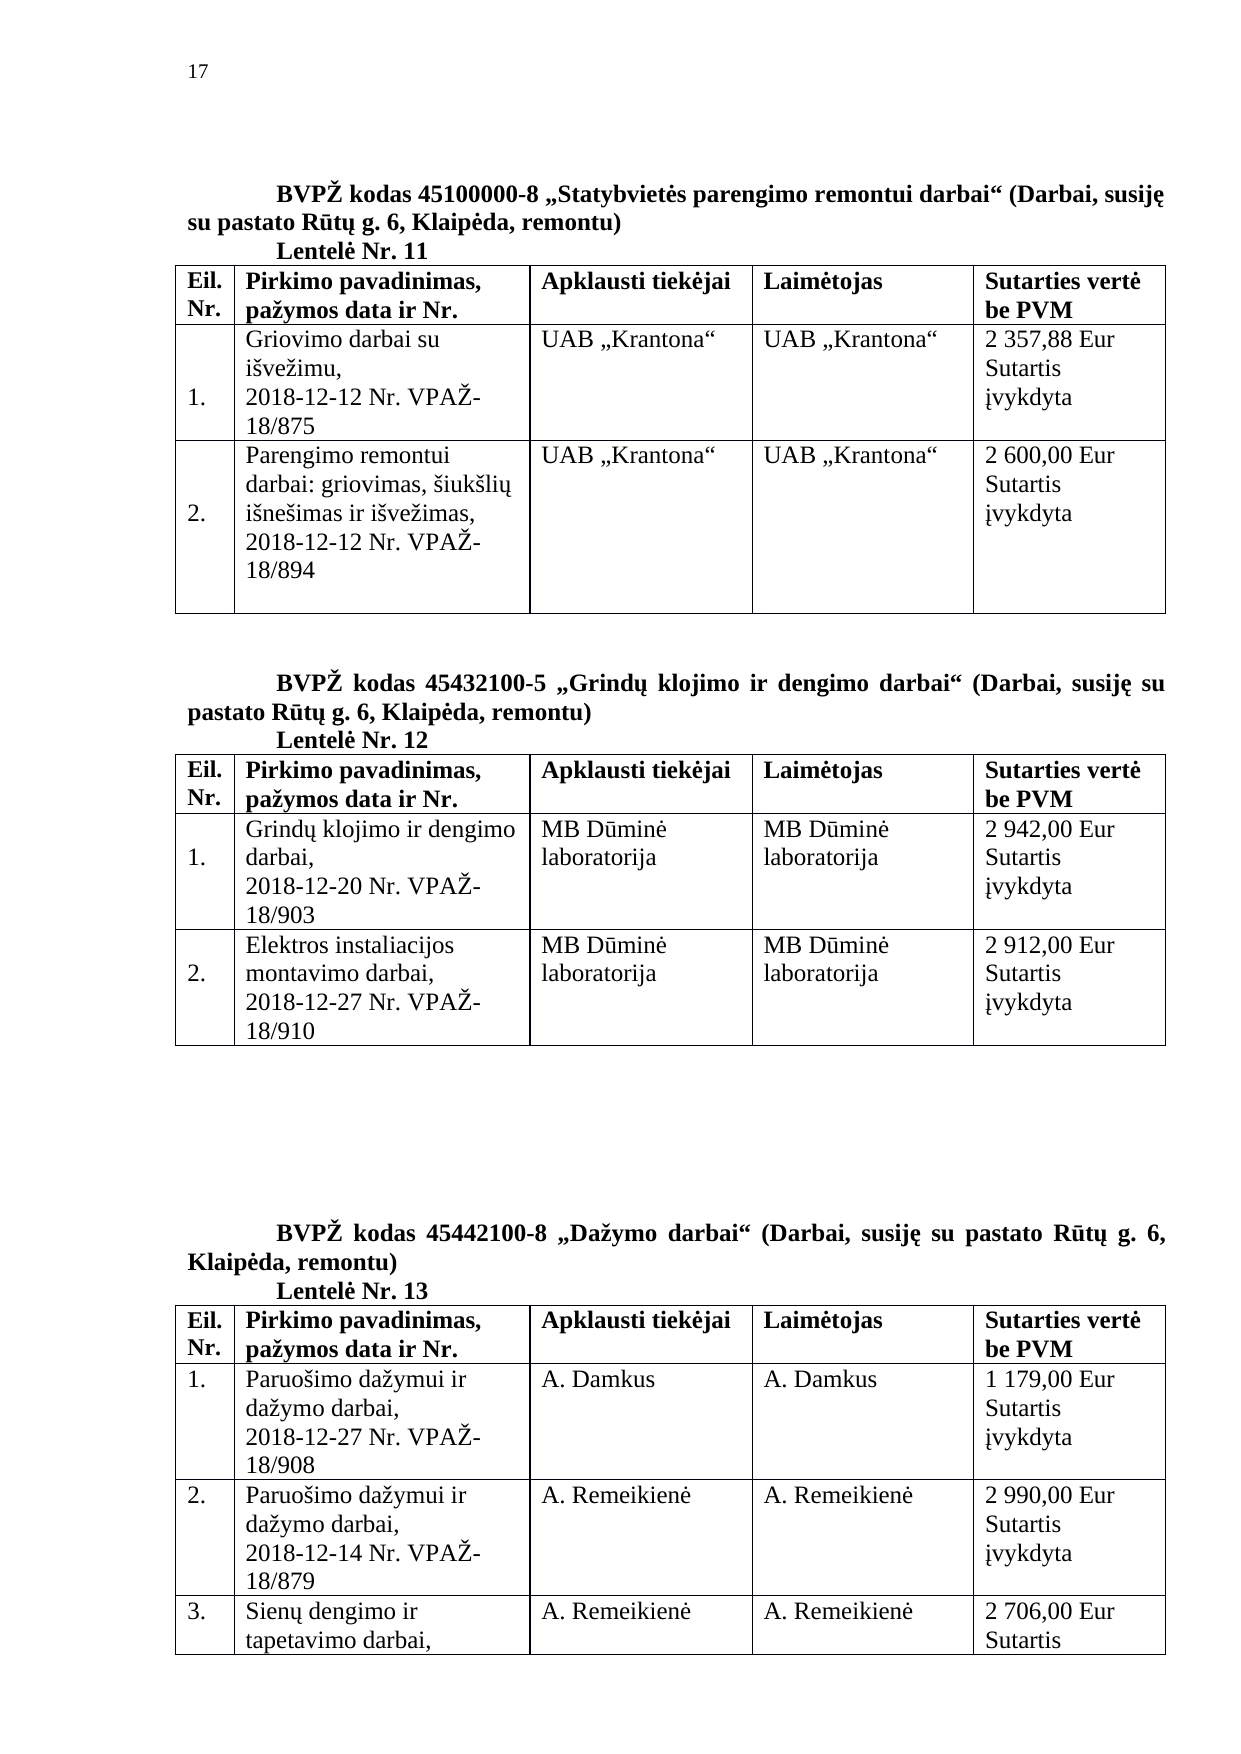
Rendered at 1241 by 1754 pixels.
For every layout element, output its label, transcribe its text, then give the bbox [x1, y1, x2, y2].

table_cell Elektros instaliacijos montavimo darbai, 2018-12-27 Nr. VPAŽ-18/910 [235, 930, 529, 1045]
table_header Laimėtojas [753, 266, 973, 323]
table_cell 2 990,00 Eur Sutartis įvykdyta [974, 1480, 1165, 1595]
table_header Laimėtojas [753, 755, 973, 813]
table_cell A. Remeikienė [753, 1596, 973, 1654]
table_header Apklausti tiekėjai [531, 755, 752, 813]
table_cell Paruošimo dažymui ir dažymo darbai, 2018-12-14 Nr. VPAŽ-18/879 [235, 1480, 529, 1595]
table_cell 2 942,00 Eur Sutartis įvykdyta [974, 814, 1165, 929]
table_cell Paruošimo dažymui ir dažymo darbai, 2018-12-27 Nr. VPAŽ-18/908 [235, 1364, 529, 1479]
table_cell A. Damkus [753, 1364, 973, 1479]
table_cell Parengimo remontui darbai: griovimas, šiukšlių išnešimas ir išvežimas, 2018-12-12 Nr. VPAŽ-18/894 [235, 441, 529, 613]
table_cell Grindų klojimo ir dengimo darbai, 2018-12-20 Nr. VPAŽ-18/903 [235, 814, 529, 929]
table_cell 1. [176, 814, 234, 929]
table_cell 2 706,00 Eur Sutartis [974, 1596, 1165, 1654]
table_header Sutarties vertė be PVM [974, 266, 1165, 323]
table_cell MB Dūminė laboratorija [531, 930, 752, 1045]
table_cell 1 179,00 Eur Sutartis įvykdyta [974, 1364, 1165, 1479]
table_cell A. Remeikienė [531, 1480, 752, 1595]
table_header Pirkimo pavadinimas, pažymos data ir Nr. [235, 266, 529, 323]
table_cell 2. [176, 930, 234, 1045]
table_cell A. Remeikienė [531, 1596, 752, 1654]
table_cell UAB „Krantona“ [753, 325, 973, 439]
table_header Eil. Nr. [176, 1306, 234, 1363]
table_header Eil. Nr. [176, 266, 234, 323]
table_cell 1. [176, 325, 234, 439]
table_header Pirkimo pavadinimas, pažymos data ir Nr. [235, 755, 529, 813]
text Lentelė Nr. 13 [187, 1276, 1167, 1304]
table_cell A. Damkus [531, 1364, 752, 1479]
table_header Apklausti tiekėjai [531, 266, 752, 323]
table_cell 2. [176, 441, 234, 613]
table_cell 2 357,88 Eur Sutartis įvykdyta [974, 325, 1165, 439]
table_cell MB Dūminė laboratorija [753, 930, 973, 1045]
table_header Sutarties vertė be PVM [974, 1306, 1165, 1363]
table_header Laimėtojas [753, 1306, 973, 1363]
table_cell Griovimo darbai su išvežimu, 2018-12-12 Nr. VPAŽ-18/875 [235, 325, 529, 439]
table_header Eil. Nr. [176, 755, 234, 813]
text BVPŽ kodas 45442100-8 „Dažymo darbai“ (Darbai, susiję su pastato Rūtų g. 6, Klaipėda, remontu) [187, 1218, 1167, 1276]
text BVPŽ kodas 45100000-8 „Statybvietės parengimo remontui darbai“ (Darbai, susiję su pastato Rūtų g. 6, Klaipėda, remontu) [187, 179, 1167, 236]
table_header Pirkimo pavadinimas, pažymos data ir Nr. [235, 1306, 529, 1363]
text Lentelė Nr. 11 [187, 236, 1167, 265]
table_cell 3. [176, 1596, 234, 1654]
table_cell 2 600,00 Eur Sutartis įvykdyta [974, 441, 1165, 613]
table_cell Sienų dengimo ir tapetavimo darbai, [235, 1596, 529, 1654]
table_header Sutarties vertė be PVM [974, 755, 1165, 813]
table_cell 2. [176, 1480, 234, 1595]
table_cell 2 912,00 Eur Sutartis įvykdyta [974, 930, 1165, 1045]
table_cell MB Dūminė laboratorija [531, 814, 752, 929]
table_header Apklausti tiekėjai [531, 1306, 752, 1363]
text Lentelė Nr. 12 [187, 725, 1167, 754]
table_cell UAB „Krantona“ [753, 441, 973, 613]
table_cell UAB „Krantona“ [531, 325, 752, 439]
table_cell 1. [176, 1364, 234, 1479]
table_cell MB Dūminė laboratorija [753, 814, 973, 929]
table_cell A. Remeikienė [753, 1480, 973, 1595]
text BVPŽ kodas 45432100-5 „Grindų klojimo ir dengimo darbai“ (Darbai, susiję su pastato Rūtų g. 6, Klaipėda, remontu) [187, 668, 1167, 725]
table_cell UAB „Krantona“ [531, 441, 752, 613]
